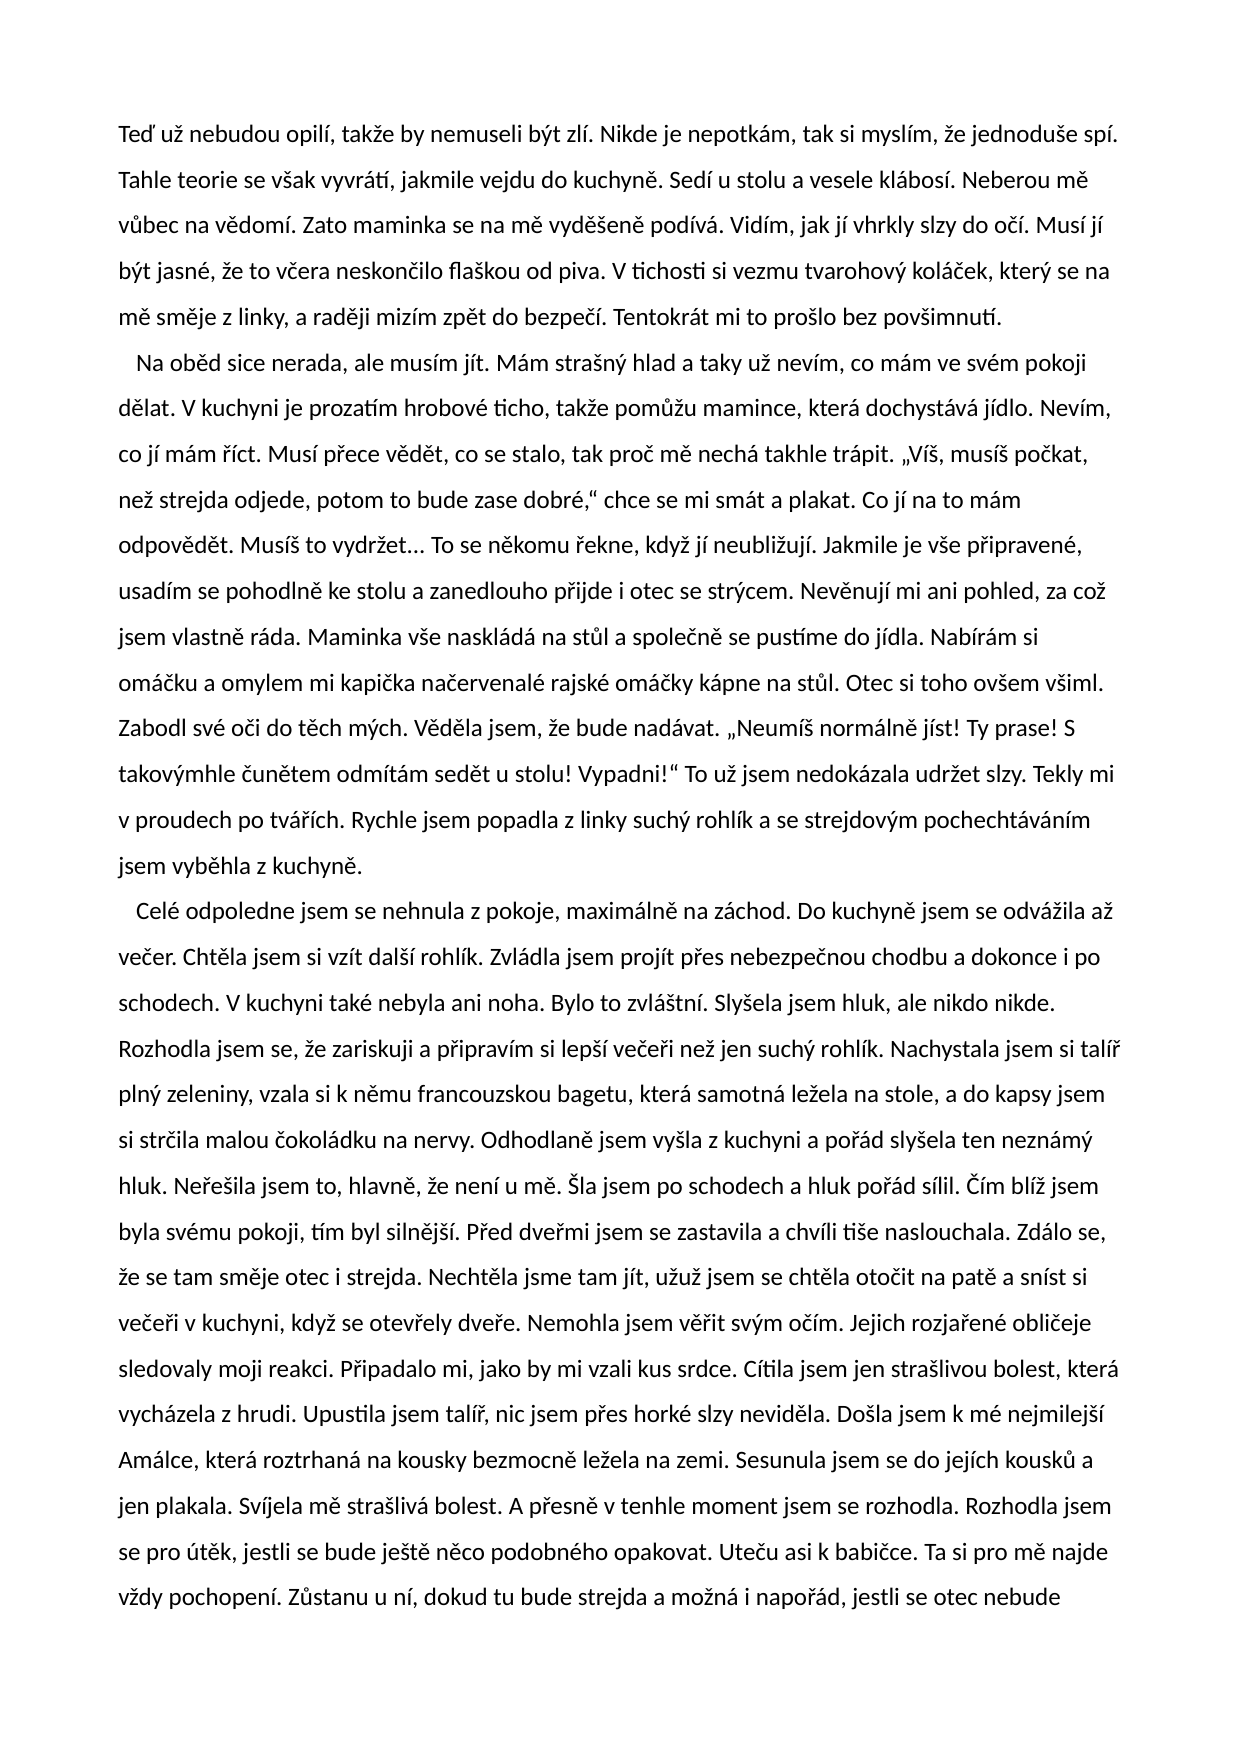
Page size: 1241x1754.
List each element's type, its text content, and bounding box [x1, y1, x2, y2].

text Teď už nebudou opilí, takže by nemuseli být zlí. Nikde je nepotkám, tak si myslím, že jednoduše spí. Tahle teorie se však vyvrátí, jakmile vejdu do kuchyně. Sedí u stolu a vesele klábosí. Neberou mě vůbec na vědomí. Zato maminka se na mě vyděšeně podívá. Vidím, jak jí vhrkly slzy do očí. Musí jí být jasné, že to včera neskončilo flaškou od piva. V tichosti si vezmu tvarohový koláček, který se na mě směje z linky, a raději mizím zpět do bezpečí. Tentokrát mi to prošlo bez povšimnutí. [118, 118, 1122, 332]
text Na oběd sice nerada, ale musím jít. Mám strašný hlad a taky už nevím, co mám ve svém pokoji dělat. V kuchyni je prozatím hrobové ticho, takže pomůžu mamince, která dochystává jídlo. Nevím, co jí mám říct. Musí přece vědět, co se stalo, tak proč mě nechá takhle trápit. „Víš, musíš počkat, než strejda odjede, potom to bude zase dobré,“ chce se mi smát a plakat. Co jí na to mám odpovědět. Musíš to vydržet... To se někomu řekne, když jí neubližují. Jakmile je vše připravené, usadím se pohodlně ke stolu a zanedlouho přijde i otec se strýcem. Nevěnují mi ani pohled, za což jsem vlastně ráda. Maminka vše naskládá na stůl a společně se pustíme do jídla. Nabírám si omáčku a omylem mi kapička načervenalé rajské omáčky kápne na stůl. Otec si toho ovšem všiml. Zabodl své oči do těch mých. Věděla jsem, že bude nadávat. „Neumíš normálně jíst! Ty prase! S takovýmhle čunětem odmítám sedět u stolu! Vypadni!“ To už jsem nedokázala udržet slzy. Tekly mi v proudech po tvářích. Rychle jsem popadla z linky suchý rohlík a se strejdovým pochechtáváním jsem vyběhla z kuchyně. [118, 347, 1122, 880]
text Celé odpoledne jsem se nehnula z pokoje, maximálně na záchod. Do kuchyně jsem se odvážila až večer. Chtěla jsem si vzít další rohlík. Zvládla jsem projít přes nebezpečnou chodbu a dokonce i po schodech. V kuchyni také nebyla ani noha. Bylo to zvláštní. Slyšela jsem hluk, ale nikdo nikde. Rozhodla jsem se, že zariskuji a připravím si lepší večeři než jen suchý rohlík. Nachystala jsem si talíř plný zeleniny, vzala si k němu francouzskou bagetu, která samotná ležela na stole, a do kapsy jsem si strčila malou čokoládku na nervy. Odhodlaně jsem vyšla z kuchyni a pořád slyšela ten neznámý hluk. Neřešila jsem to, hlavně, že není u mě. Šla jsem po schodech a hluk pořád sílil. Čím blíž jsem byla svému pokoji, tím byl silnější. Před dveřmi jsem se zastavila a chvíli tiše naslouchala. Zdálo se, že se tam směje otec i strejda. Nechtěla jsme tam jít, užuž jsem se chtěla otočit na patě a sníst si večeři v kuchyni, když se otevřely dveře. Nemohla jsem věřit svým očím. Jejich rozjařené obličeje sledovaly moji reakci. Připadalo mi, jako by mi vzali kus srdce. Cítila jsem jen strašlivou bolest, která vycházela z hrudi. Upustila jsem talíř, nic jsem přes horké slzy neviděla. Došla jsem k mé nejmilejší Amálce, která roztrhaná na kousky bezmocně ležela na zemi. Sesunula jsem se do jejích kousků a jen plakala. Svíjela mě strašlivá bolest. A přesně v tenhle moment jsem se rozhodla. Rozhodla jsem se pro útěk, jestli se bude ještě něco podobného opakovat. Uteču asi k babičce. Ta si pro mě najde vždy pochopení. Zůstanu u ní, dokud tu bude strejda a možná i napořád, jestli se otec nebude [118, 896, 1122, 1612]
